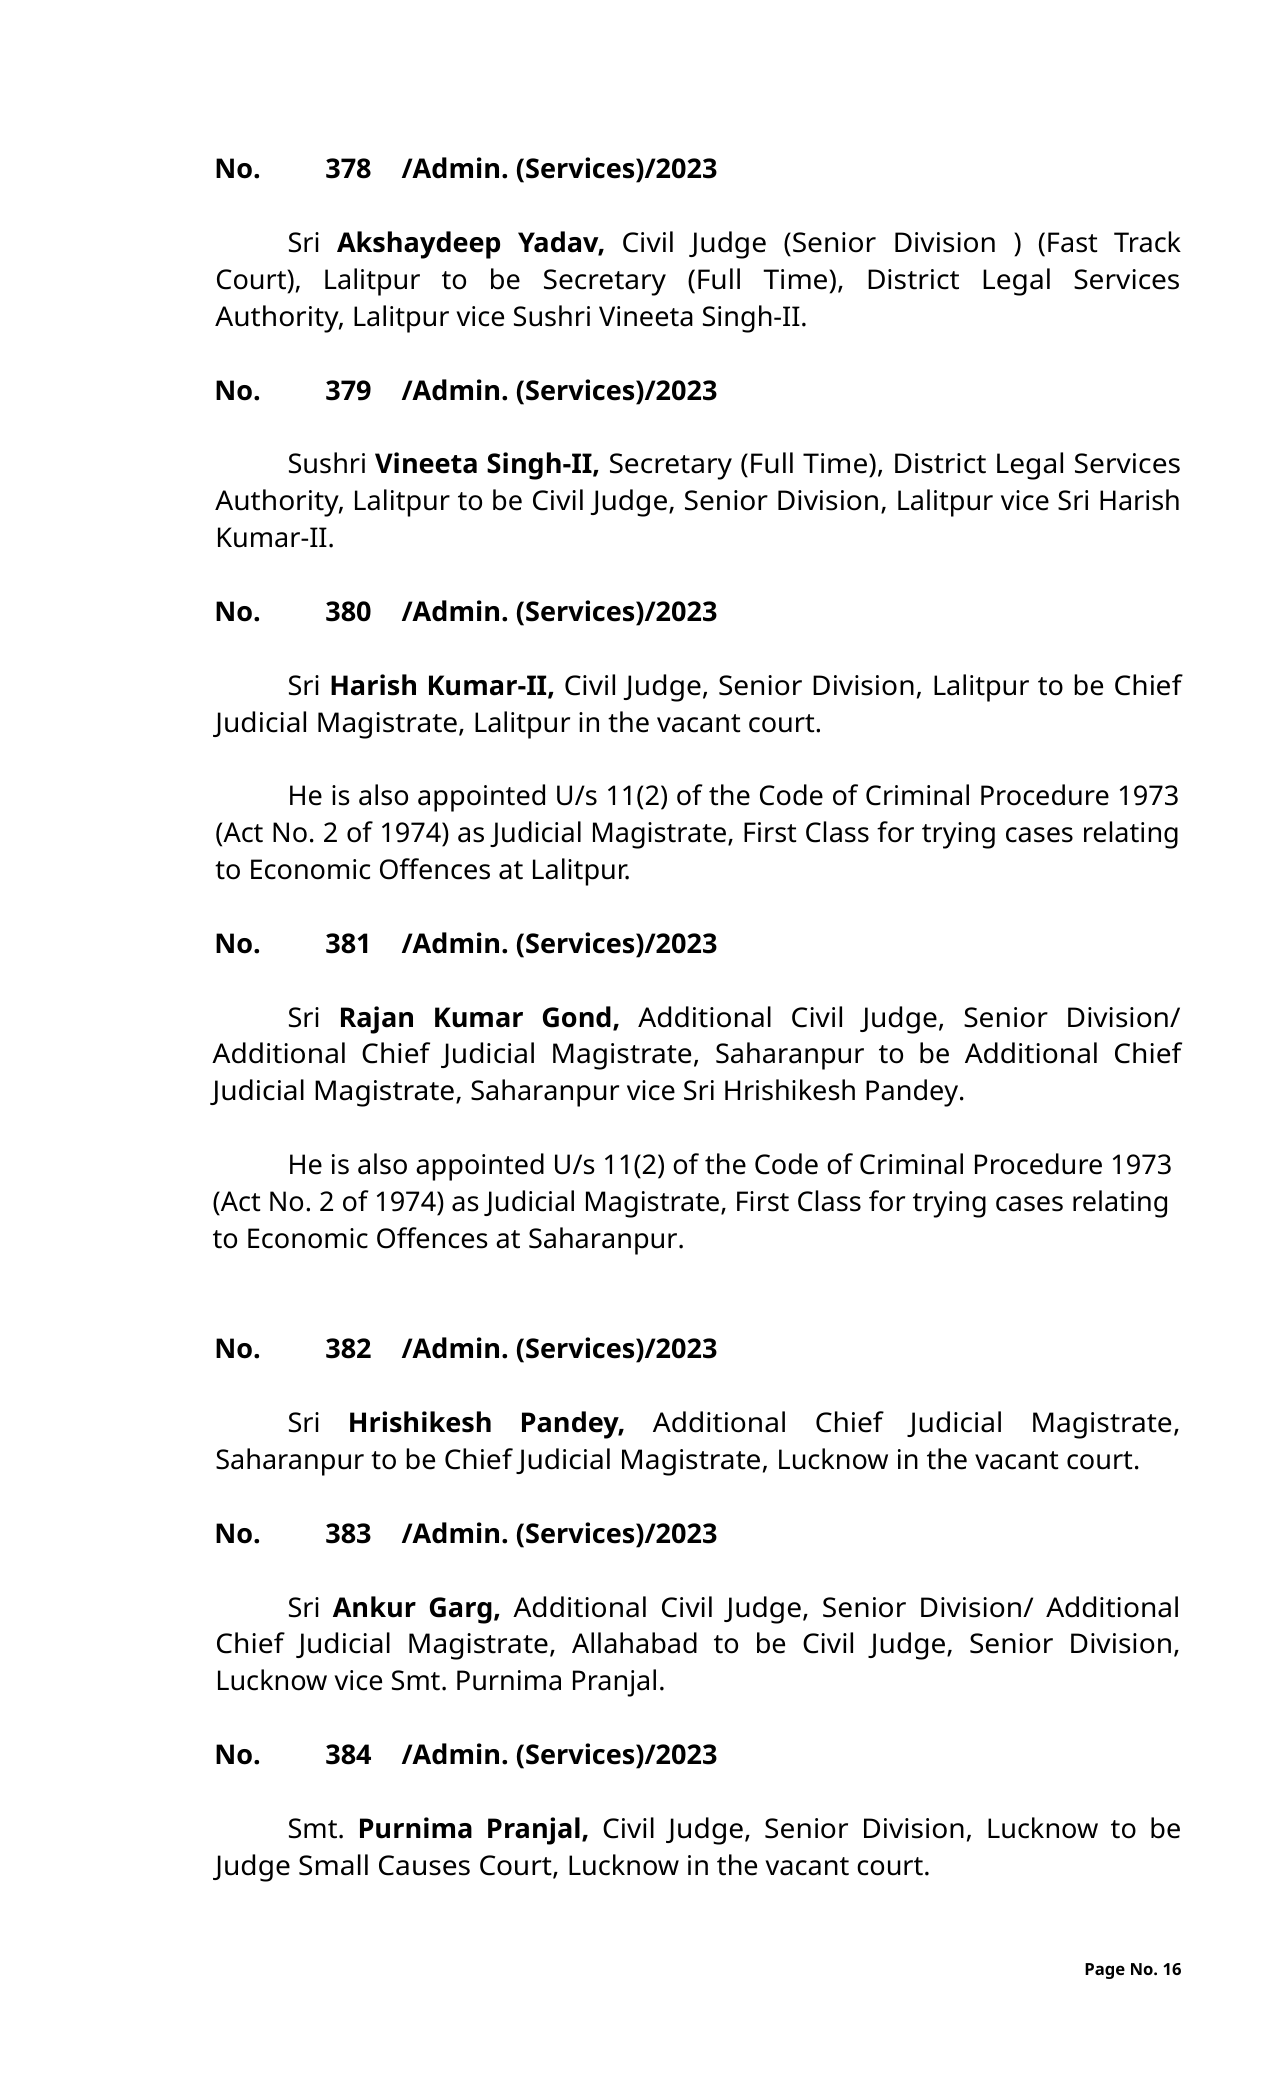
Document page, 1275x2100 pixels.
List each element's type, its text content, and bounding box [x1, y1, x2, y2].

table_header [276, 593, 390, 629]
table_header /Admin. (Services)/2023 [390, 371, 756, 408]
text Smt. Purnima Pranjal, Civil Judge, Senior Division, Lucknow to be Judge Small Causes Court, Lucknow in the vacant court. [215, 1809, 1181, 1883]
table_header /Admin. (Services)/2023 [390, 150, 756, 187]
table_header [276, 371, 390, 408]
table_header No. [203, 371, 276, 408]
table_header /Admin. (Services)/2023 [390, 924, 756, 961]
table_header No. [203, 1330, 276, 1367]
table_header No. [203, 1514, 276, 1551]
text He is also appointed U/s 11(2) of the Code of Criminal Procedure 1973 (Act No. 2 of 1974) as Judicial Magistrate, First Class for trying cases relating to Economic Offences at Lalitpur. [215, 777, 1181, 887]
table_header [276, 1514, 390, 1551]
table_header No. [203, 1736, 276, 1772]
text Sri Harish Kumar-II, Civil Judge, Senior Division, Lalitpur to be Chief Judicial Magistrate, Lalitpur in the vacant court. [215, 666, 1181, 740]
table_header [276, 1330, 390, 1367]
table_header [276, 150, 390, 187]
text Sri Akshaydeep Yadav, Civil Judge (Senior Division ) (Fast Track Court), Lalitpur to be Secretary (Full Time), District Legal Services Authority, Lalitpur vice Sushri Vineeta Singh-II. [215, 224, 1181, 334]
text Sushri Vineeta Singh-II, Secretary (Full Time), District Legal Services Authority, Lalitpur to be Civil Judge, Senior Division, Lalitpur vice Sri Harish Kumar-II. [215, 445, 1181, 556]
table_header [276, 1736, 390, 1772]
text Sri Ankur Garg, Additional Civil Judge, Senior Division/ Additional Chief Judicial Magistrate, Allahabad to be Civil Judge, Senior Division, Lucknow vice Smt. Purnima Pranjal. [215, 1588, 1181, 1699]
table_header [276, 924, 390, 961]
table_header No. [203, 924, 276, 961]
table_header /Admin. (Services)/2023 [390, 593, 756, 629]
text Sri Hrishikesh Pandey, Additional Chief Judicial Magistrate, Saharanpur to be Chief Judicial Magistrate, Lucknow in the vacant court. [215, 1404, 1181, 1477]
table_header /Admin. (Services)/2023 [390, 1330, 756, 1367]
table_header No. [203, 593, 276, 629]
text He is also appointed U/s 11(2) of the Code of Criminal Procedure 1973 (Act No. 2 of 1974) as Judicial Magistrate, First Class for trying cases relating to Economic Offences at Saharanpur. [212, 1146, 1181, 1256]
text Sri Rajan Kumar Gond, Additional Civil Judge, Senior Division/ Additional Chief Judicial Magistrate, Saharanpur to be Additional Chief Judicial Magistrate, Saharanpur vice Sri Hrishikesh Pandey. [212, 998, 1181, 1109]
table_header /Admin. (Services)/2023 [390, 1514, 756, 1551]
table_header No. [203, 150, 276, 187]
table_header /Admin. (Services)/2023 [390, 1736, 756, 1772]
